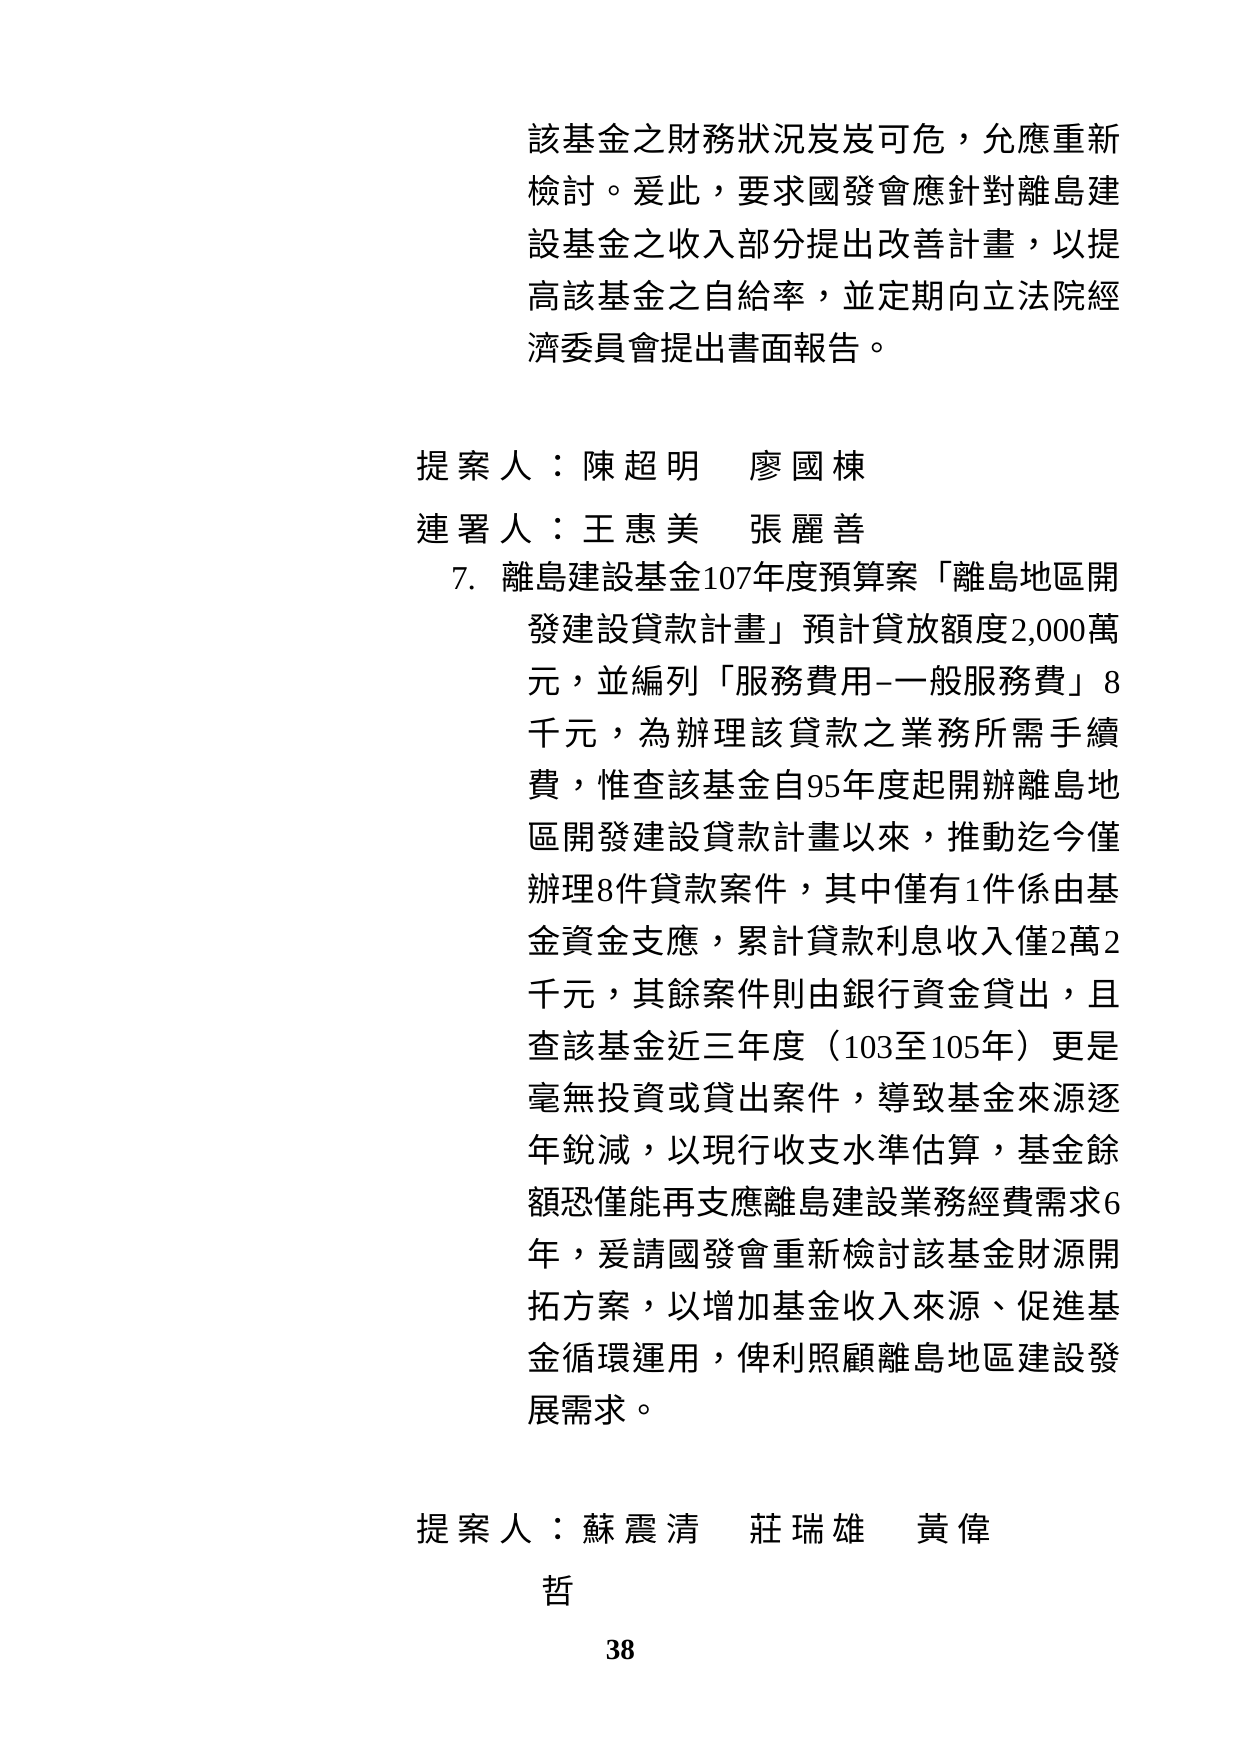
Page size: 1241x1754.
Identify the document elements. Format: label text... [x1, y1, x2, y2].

list 該基金之財務狀況岌岌可危，允應重新檢討。爰此，要求國發會應針對離島建設基金之收入部分提出改善計畫，以提高該基金之自給率，並定期向立法院經濟委員會提出書面報告。 [451, 110, 1120, 371]
list 離島建設基金107年度預算案「離島地區開發建設貸款計畫」預計貸放額度2,000萬元，並編列「服務費用–一般服務費」8千元，為辦理該貸款之業務所需手續費，惟查該基金自95年度起開辦離島地區開發建設貸款計畫以來，推動迄今僅辦理8件貸款案件，其中僅有1件係由基金資金支應，累計貸款利息收入僅2萬2千元，其餘案件則由銀行資金貸出，且查該基金近三年度（103至105年）更是毫無投資或貸出案件，導致基金來源逐年銳減，以現行收支水準估算，基金餘額恐僅能再支應離島建設業務經費需求6年，爰請國發會重新檢討該基金財源開拓方案，以增加基金收入來源、促進基金循環運用，俾利照顧離島地區建設發展需求。 [451, 548, 1120, 1433]
text 提案人：陳超明 廖國棟 [397, 423, 1016, 485]
text 提案人：蘇震清 莊瑞雄 黃偉哲 [397, 1485, 1016, 1610]
text 連署人：王惠美 張麗善 [397, 485, 1016, 548]
